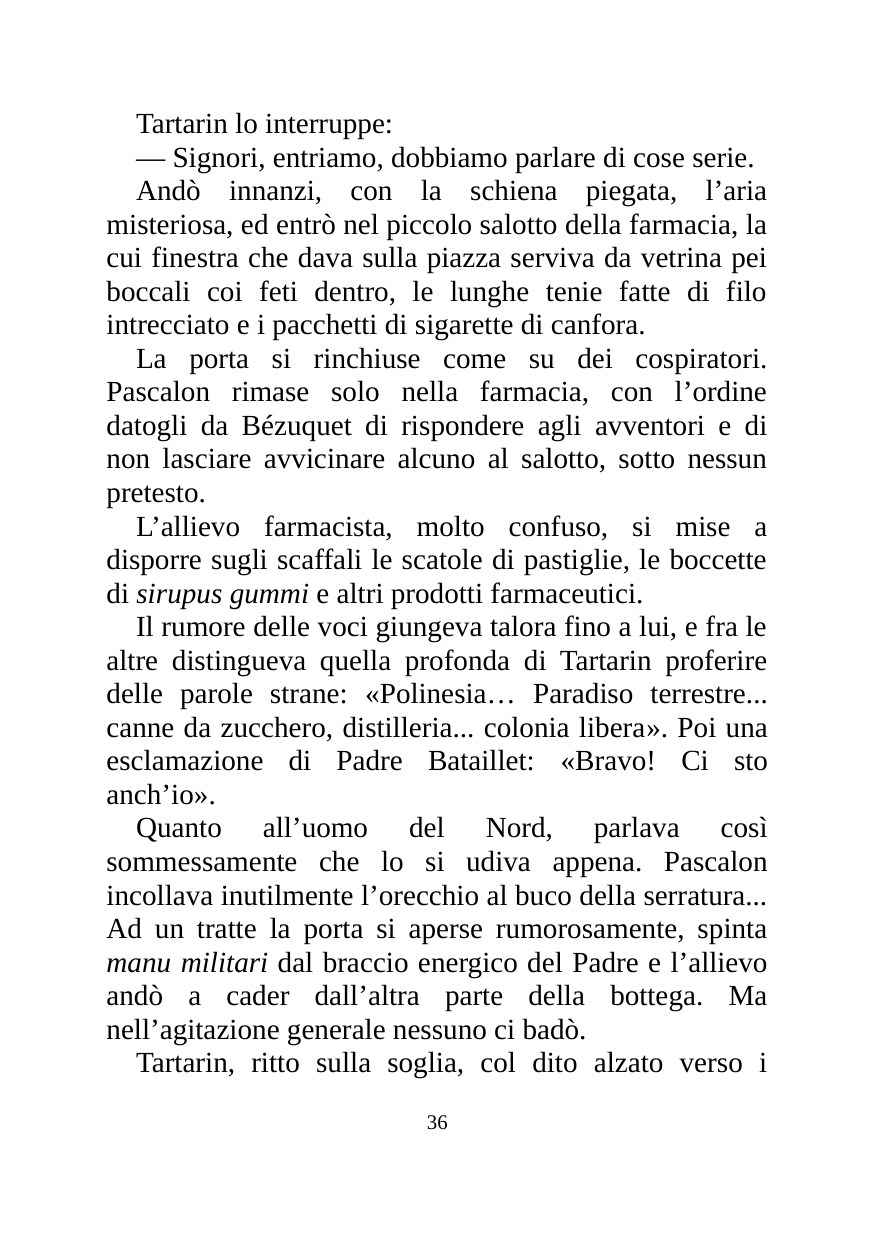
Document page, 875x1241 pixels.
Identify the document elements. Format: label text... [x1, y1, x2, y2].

text L’allievo farmacista, molto confuso, si mise a disporre sugli scaffali le scatole di pastiglie, le boccette di sirupus gummi e altri prodotti farmaceutici. [106, 509, 768, 609]
text La porta si rinchiuse come su dei cospiratori. Pascalon rimase solo nella farmacia, con l’ordine datogli da Bézuquet di rispondere agli avventori e di non lasciare avvicinare alcuno al salotto, sotto nessun pretesto. [106, 341, 768, 509]
text — Signori, entriamo, dobbiamo parlare di cose serie. [106, 140, 768, 173]
text Quanto all’uomo del Nord, parlava così sommessamente che lo si udiva appena. Pascalon incollava inutilmente l’orecchio al buco della serratura... Ad un tratte la porta si aperse rumorosamente, spinta manu militari dal braccio energico del Padre e l’allievo andò a cader dall’altra parte della bottega. Ma nell’agitazione generale nessuno ci badò. [106, 811, 768, 1045]
text Il rumore delle voci giungeva talora fino a lui, e fra le altre distingueva quella profonda di Tartarin proferire delle parole strane: «Polinesia… Paradiso terrestre... canne da zucchero, distilleria... colonia libera». Poi una esclamazione di Padre Bataillet: «Bravo! Ci sto anch’io». [106, 609, 768, 811]
text Tartarin lo interruppe: [106, 106, 768, 140]
text Andò innanzi, con la schiena piegata, l’aria misteriosa, ed entrò nel piccolo salotto della farmacia, la cui finestra che dava sulla piazza serviva da vetrina pei boccali coi feti dentro, le lunghe tenie fatte di filo intrecciato e i pacchetti di sigarette di canfora. [106, 173, 768, 341]
text Tartarin, ritto sulla soglia, col dito alzato verso i [106, 1045, 768, 1079]
